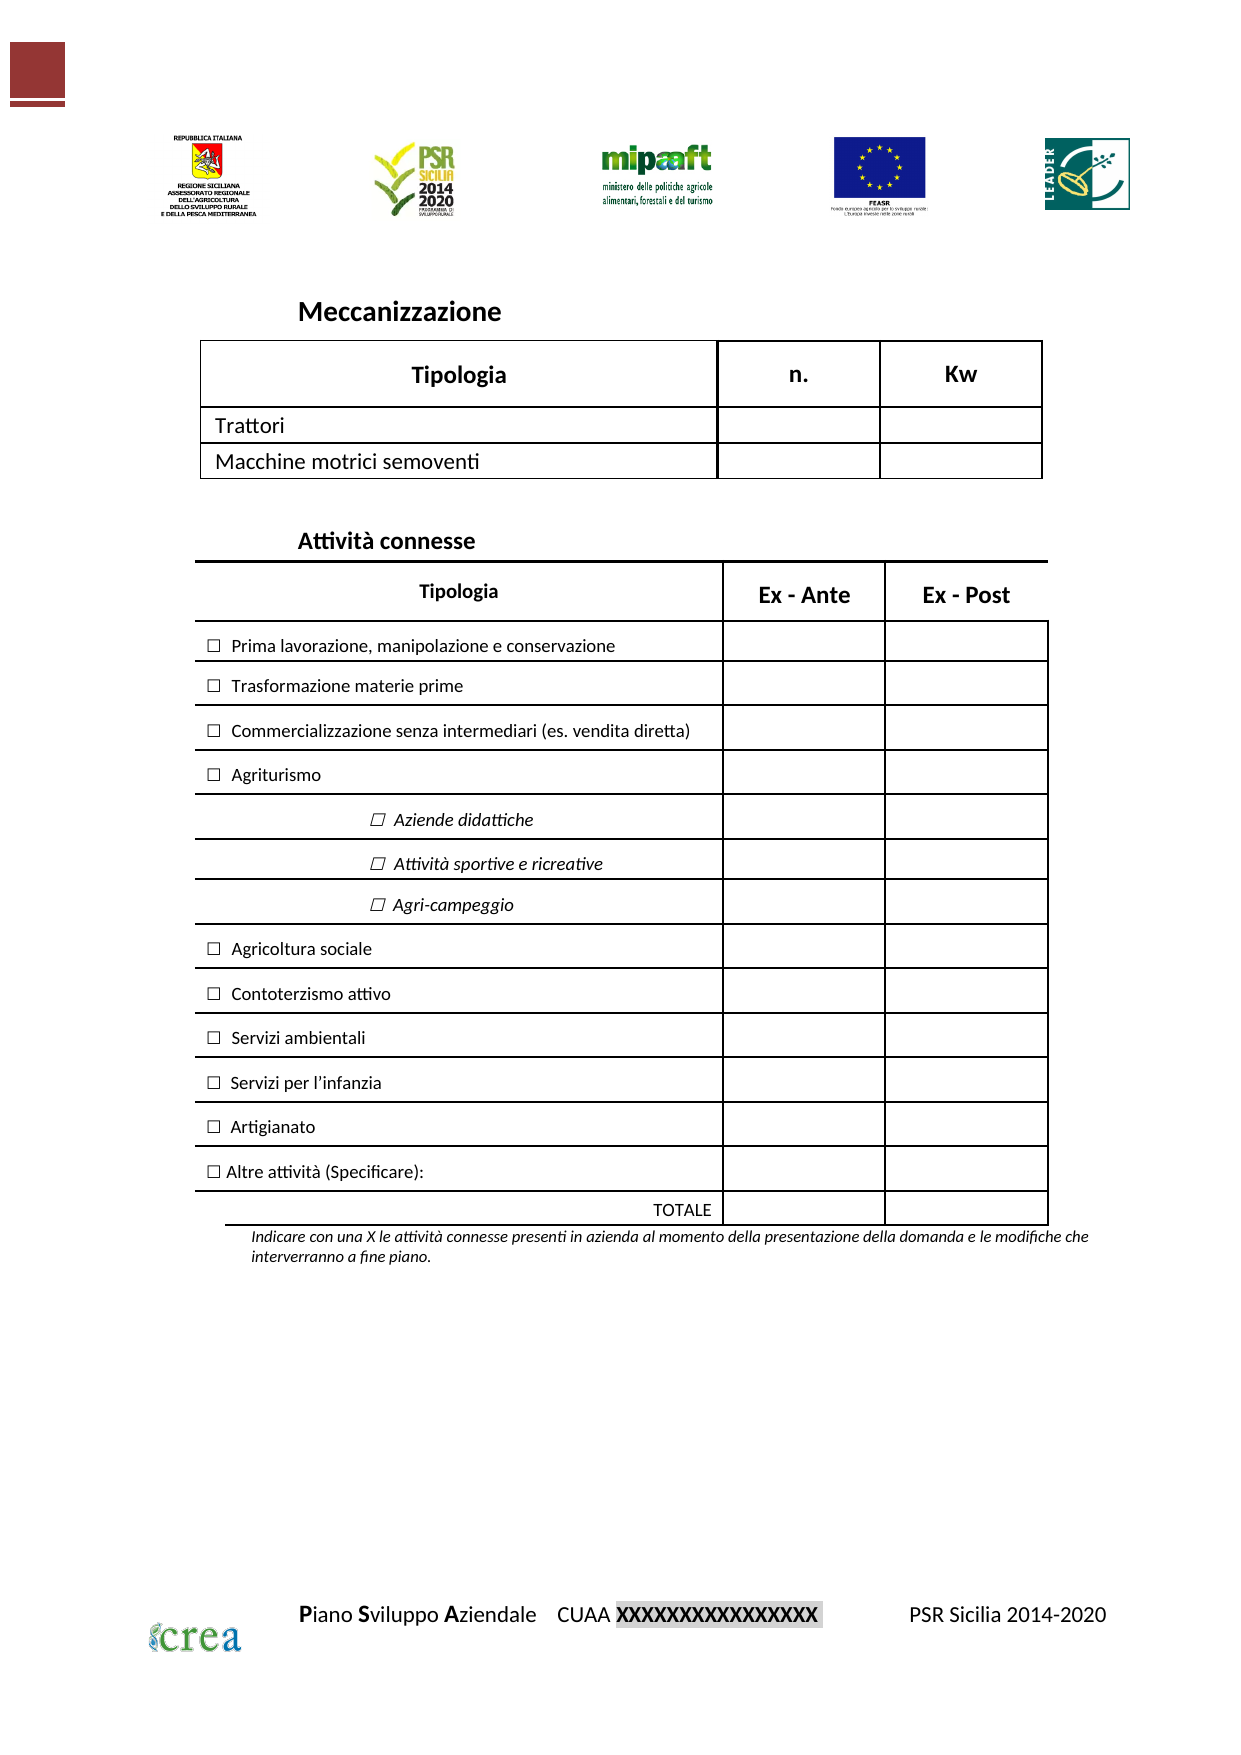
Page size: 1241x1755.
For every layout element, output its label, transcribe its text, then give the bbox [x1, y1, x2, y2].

table_cell [724, 840, 884, 878]
table_cell [886, 1147, 1047, 1189]
table_cell ☐ Trasformazione materie prime [195, 662, 722, 704]
table_cell ☐ Altre attività (Specificare): [195, 1147, 722, 1189]
table_cell [881, 444, 1041, 478]
table_cell [886, 1058, 1047, 1101]
table_cell [724, 969, 884, 1012]
text Indicare con una X le attività connesse presenti in azienda al momento della presentazione della domanda e le modifiche che interverranno a fine piano. [251, 1226, 1093, 1266]
table_cell [719, 444, 879, 478]
table_cell [886, 622, 1047, 660]
table_cell [886, 1014, 1047, 1056]
table_header Ex - Ante [724, 563, 884, 619]
table_cell [886, 706, 1047, 749]
table_cell Macchine motrici semoventi [201, 444, 716, 478]
table_cell [886, 925, 1047, 967]
table_cell [724, 622, 884, 660]
table_cell [886, 795, 1047, 838]
table_cell [724, 925, 884, 967]
table_cell [724, 1058, 884, 1101]
table_cell [724, 1014, 884, 1056]
table_cell Trattori [201, 408, 716, 442]
table_header Tipologia [195, 563, 722, 619]
text Meccanizzazione [286, 293, 1196, 329]
table_cell ☐ Agricoltura sociale [195, 925, 722, 967]
table_header Tipologia [201, 341, 716, 406]
table_cell [886, 1192, 1047, 1224]
table_header Kw [881, 342, 1041, 406]
table_cell [724, 795, 884, 838]
table_cell ☐ Attività sportive e ricreative [195, 840, 722, 878]
table_cell [886, 969, 1047, 1012]
table_cell [886, 1103, 1047, 1145]
table_cell ☐ Servizi per l’infanzia [195, 1058, 722, 1101]
table_cell [886, 751, 1047, 793]
table_cell ☐ Agri-campeggio [195, 880, 722, 923]
table_cell ☐ Commercializzazione senza intermediari (es. vendita diretta) [195, 706, 722, 749]
text Attività connesse [252, 525, 1196, 555]
table_cell TOTALE [225, 1192, 722, 1224]
table_cell [724, 751, 884, 793]
table_cell [724, 1192, 884, 1224]
table_cell [886, 840, 1047, 878]
table_cell [724, 880, 884, 923]
table_cell [886, 662, 1047, 704]
table_cell ☐ Aziende didattiche [195, 795, 722, 838]
table_cell [886, 880, 1047, 923]
table_cell [724, 662, 884, 704]
table_cell ☐ Agriturismo [195, 751, 722, 793]
table_cell ☐ Artigianato [195, 1103, 722, 1145]
table_header n. [719, 342, 879, 406]
table_cell [881, 408, 1041, 442]
table_cell [724, 706, 884, 749]
table_cell ☐ Servizi ambientali [195, 1014, 722, 1056]
table_cell [724, 1103, 884, 1145]
table_cell ☐ Contoterzismo attivo [195, 969, 722, 1012]
table_cell [195, 1192, 225, 1224]
table_header Ex - Post [886, 563, 1048, 619]
table_cell [719, 408, 879, 442]
table_cell ☐ Prima lavorazione, manipolazione e conservazione [195, 622, 722, 660]
table_cell [724, 1147, 884, 1189]
